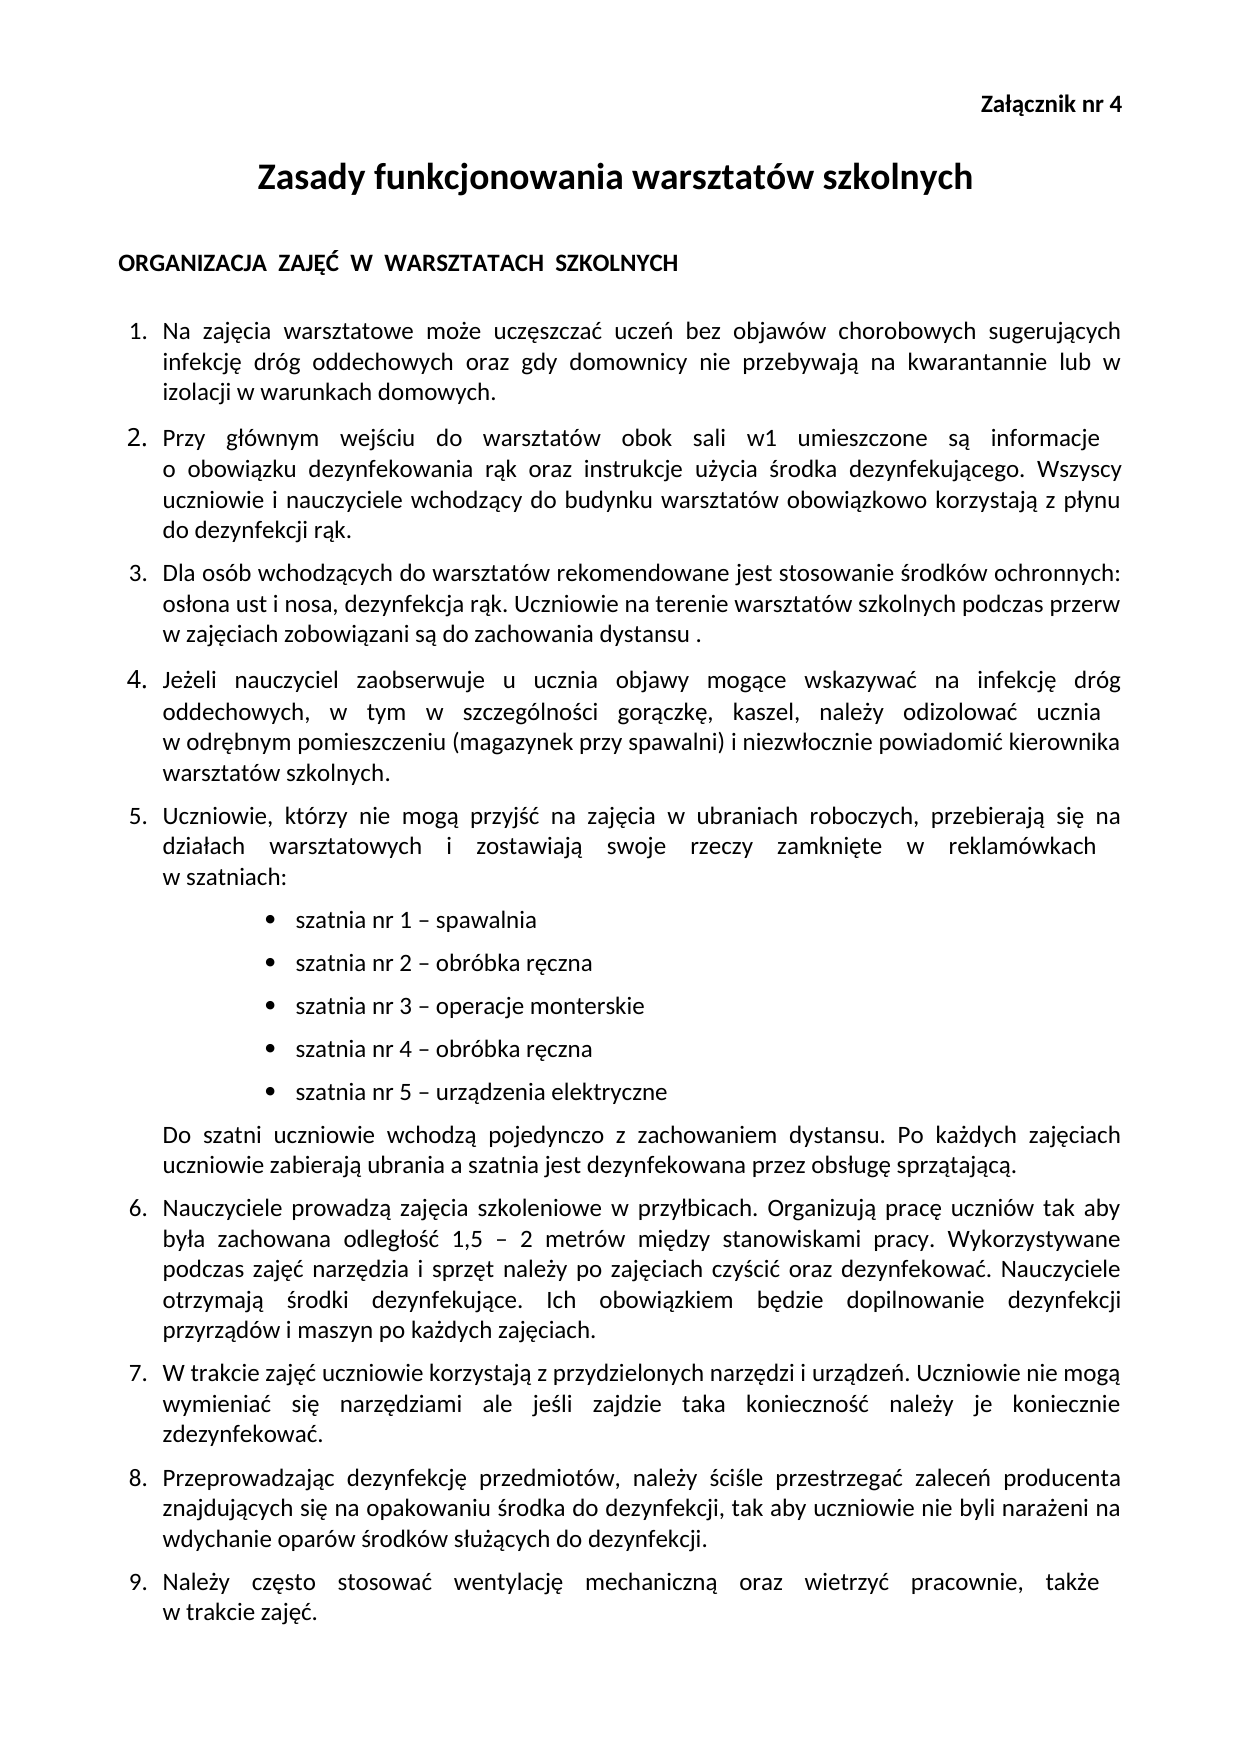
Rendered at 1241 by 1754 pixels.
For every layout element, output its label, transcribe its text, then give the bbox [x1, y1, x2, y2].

list szatnia nr 1 – spawalnia [266, 904, 1122, 934]
text Do szatni uczniowie wchodzą pojedynczo z zachowaniem dystansu. Po każdych zajęciach uczniowie zabierają ubrania a szatnia jest dezynfekowana przez obsługę sprzątającą. [162, 1119, 1122, 1180]
list Przy głównym wejściu do warsztatów obok sali w1 umieszczone są informacje o obowiązku dezynfekowania rąk oraz instrukcje użycia środka dezynfekującego. Wszyscy uczniowie i nauczyciele wchodzący do budynku warsztatów obowiązkowo korzystają z płynu do dezynfekcji rąk. [148, 419, 1122, 545]
list Dla osób wchodzących do warsztatów rekomendowane jest stosowanie środków ochronnych: osłona ust i nosa, dezynfekcja rąk. Uczniowie na terenie warsztatów szkolnych podczas przerw w zajęciach zobowiązani są do zachowania dystansu . [148, 558, 1122, 649]
list szatnia nr 4 – obróbka ręczna [266, 1033, 1122, 1063]
list Na zajęcia warsztatowe może uczęszczać uczeń bez objawów chorobowych sugerujących infekcję dróg oddechowych oraz gdy domownicy nie przebywają na kwarantannie lub w izolacji w warunkach domowych. [148, 315, 1122, 407]
text Organizacja zajęć w warsztatach szkolnych [118, 247, 1122, 278]
subtitle Zasady funkcjonowania warsztatów szkolnych [118, 153, 1122, 198]
list Uczniowie, którzy nie mogą przyjść na zajęcia w ubraniach roboczych, przebierają się na działach warsztatowych i zostawiają swoje rzeczy zamknięte w reklamówkach w szatniach: [148, 800, 1122, 891]
list Przeprowadzając dezynfekcję przedmiotów, należy ściśle przestrzegać zaleceń producenta znajdujących się na opakowaniu środka do dezynfekcji, tak aby uczniowie nie byli narażeni na wdychanie oparów środków służących do dezynfekcji. [148, 1462, 1122, 1553]
list szatnia nr 2 – obróbka ręczna [266, 947, 1122, 977]
list Należy często stosować wentylację mechaniczną oraz wietrzyć pracownie, także w trakcie zajęć. [148, 1566, 1122, 1627]
list Jeżeli nauczyciel zaobserwuje u ucznia objawy mogące wskazywać na infekcję dróg oddechowych, w tym w szczególności gorączkę, kaszel, należy odizolować ucznia w odrębnym pomieszczeniu (magazynek przy spawalni) i niezwłocznie powiadomić kierownika warsztatów szkolnych. [148, 662, 1122, 787]
list szatnia nr 5 – urządzenia elektryczne [266, 1076, 1122, 1106]
subtitle Załącznik nr 4 [118, 89, 1122, 119]
list W trakcie zajęć uczniowie korzystają z przydzielonych narzędzi i urządzeń. Uczniowie nie mogą wymieniać się narzędziami ale jeśli zajdzie taka konieczność należy je koniecznie zdezynfekować. [148, 1358, 1122, 1449]
list Nauczyciele prowadzą zajęcia szkoleniowe w przyłbicach. Organizują pracę uczniów tak aby była zachowana odległość 1,5 – 2 metrów między stanowiskami pracy. Wykorzystywane podczas zajęć narzędzia i sprzęt należy po zajęciach czyścić oraz dezynfekować. Nauczyciele otrzymają środki dezynfekujące. Ich obowiązkiem będzie dopilnowanie dezynfekcji przyrządów i maszyn po każdych zajęciach. [148, 1192, 1122, 1345]
list szatnia nr 3 – operacje monterskie [266, 990, 1122, 1020]
